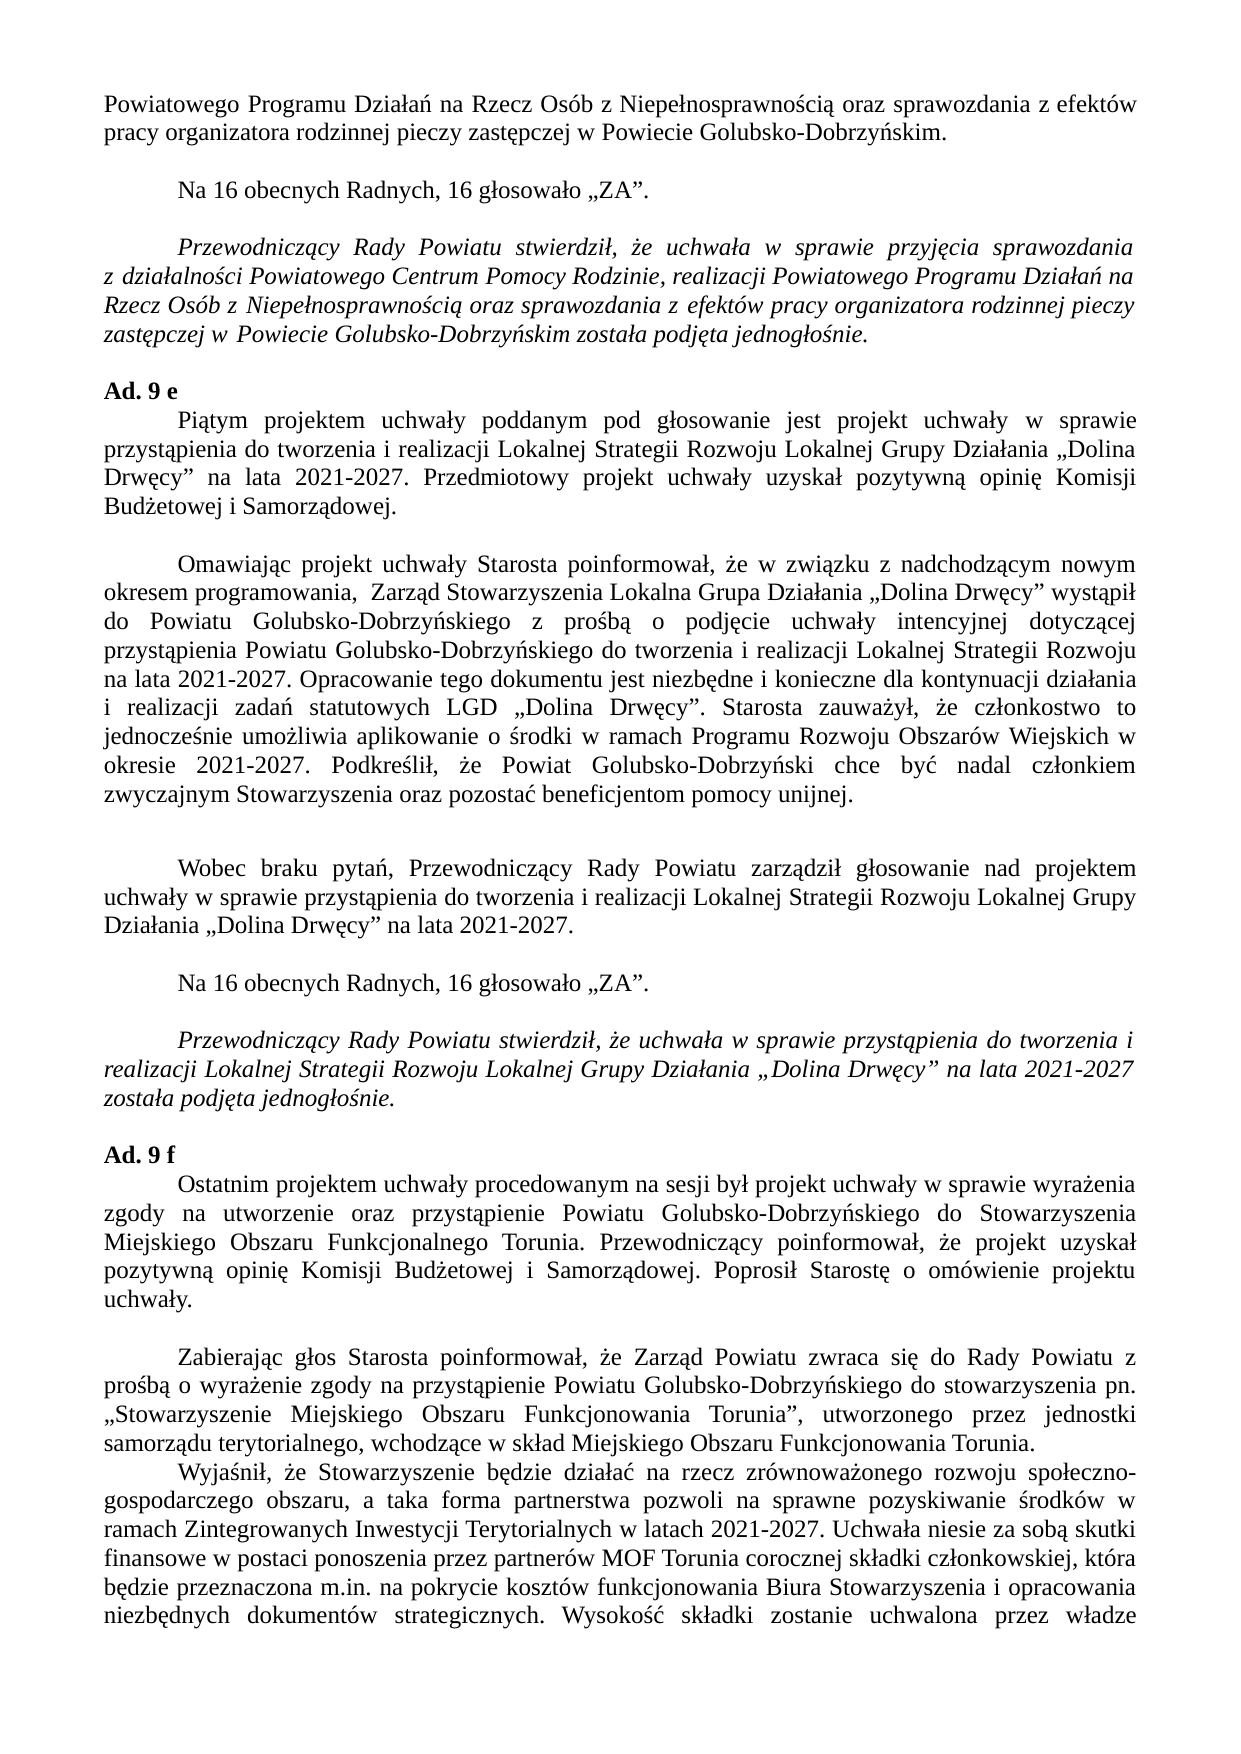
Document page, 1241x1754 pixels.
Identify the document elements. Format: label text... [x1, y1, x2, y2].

text Wobec braku pytań, Przewodniczący Rady Powiatu zarządził głosowanie nad projektem uchwały w sprawie przystąpienia do tworzenia i realizacji Lokalnej Strategii Rozwoju Lokalnej Grupy Działania „Dolina Drwęcy” na lata 2021-2027. [103, 853, 1137, 939]
text Na 16 obecnych Radnych, 16 głosowało „ZA”. [103, 968, 1137, 997]
text Na 16 obecnych Radnych, 16 głosowało „ZA”. [103, 175, 1137, 204]
text Ostatnim projektem uchwały procedowanym na sesji był projekt uchwały w sprawie wyrażenia zgody na utworzenie oraz przystąpienie Powiatu Golubsko-Dobrzyńskiego do Stowarzyszenia Miejskiego Obszaru Funkcjonalnego Torunia. Przewodniczący poinformował, że projekt uzyskał pozytywną opinię Komisji Budżetowej i Samorządowej. Poprosił Starostę o omówienie projektu uchwały. [103, 1169, 1137, 1313]
text Piątym projektem uchwały poddanym pod głosowanie jest projekt uchwały w sprawie przystąpienia do tworzenia i realizacji Lokalnej Strategii Rozwoju Lokalnej Grupy Działania „Dolina Drwęcy” na lata 2021-2027. Przedmiotowy projekt uchwały uzyskał pozytywną opinię Komisji Budżetowej i Samorządowej. [103, 405, 1137, 520]
text Przewodniczący Rady Powiatu stwierdził, że uchwała w sprawie przystąpienia do tworzenia i realizacji Lokalnej Strategii Rozwoju Lokalnej Grupy Działania „Dolina Drwęcy” na lata 2021-2027 została podjęta jednogłośnie. [103, 1025, 1137, 1112]
text Przewodniczący Rady Powiatu stwierdził, że uchwała w sprawie przyjęcia sprawozdania z działalności Powiatowego Centrum Pomocy Rodzinie, realizacji Powiatowego Programu Działań na Rzecz Osób z Niepełnosprawnością oraz sprawozdania z efektów pracy organizatora rodzinnej pieczy zastępczej w Powiecie Golubsko-Dobrzyńskim została podjęta jednogłośnie. [103, 232, 1137, 347]
text Ad. 9 e [103, 376, 1137, 405]
text Omawiając projekt uchwały Starosta poinformował, że w związku z nadchodzącym nowym okresem programowania, Zarząd Stowarzyszenia Lokalna Grupa Działania „Dolina Drwęcy” wystąpił do Powiatu Golubsko-Dobrzyńskiego z prośbą o podjęcie uchwały intencyjnej dotyczącej przystąpienia Powiatu Golubsko-Dobrzyńskiego do tworzenia i realizacji Lokalnej Strategii Rozwoju na lata 2021-2027. Opracowanie tego dokumentu jest niezbędne i konieczne dla kontynuacji działania i realizacji zadań statutowych LGD „Dolina Drwęcy”. Starosta zauważył, że członkostwo to jednocześnie umożliwia aplikowanie o środki w ramach Programu Rozwoju Obszarów Wiejskich w okresie 2021-2027. Podkreślił, że Powiat Golubsko-Dobrzyński chce być nadal członkiem zwyczajnym Stowarzyszenia oraz pozostać beneficjentom pomocy unijnej. [103, 549, 1137, 807]
text Zabierając głos Starosta poinformował, że Zarząd Powiatu zwraca się do Rady Powiatu z prośbą o wyrażenie zgody na przystąpienie Powiatu Golubsko-Dobrzyńskiego do stowarzyszenia pn. „Stowarzyszenie Miejskiego Obszaru Funkcjonowania Torunia”, utworzonego przez jednostki samorządu terytorialnego, wchodzące w skład Miejskiego Obszaru Funkcjonowania Torunia. [103, 1342, 1137, 1457]
text Ad. 9 f [103, 1140, 1137, 1169]
text Powiatowego Programu Działań na Rzecz Osób z Niepełnosprawnością oraz sprawozdania z efektów pracy organizatora rodzinnej pieczy zastępczej w Powiecie Golubsko-Dobrzyńskim. [103, 89, 1137, 146]
text Wyjaśnił, że Stowarzyszenie będzie działać na rzecz zrównoważonego rozwoju społeczno-gospodarczego obszaru, a taka forma partnerstwa pozwoli na sprawne pozyskiwanie środków w ramach Zintegrowanych Inwestycji Terytorialnych w latach 2021-2027. Uchwała niesie za sobą skutki finansowe w postaci ponoszenia przez partnerów MOF Torunia corocznej składki członkowskiej, która będzie przeznaczona m.in. na pokrycie kosztów funkcjonowania Biura Stowarzyszenia i opracowania niezbędnych dokumentów strategicznych. Wysokość składki zostanie uchwalona przez władze [103, 1457, 1137, 1629]
